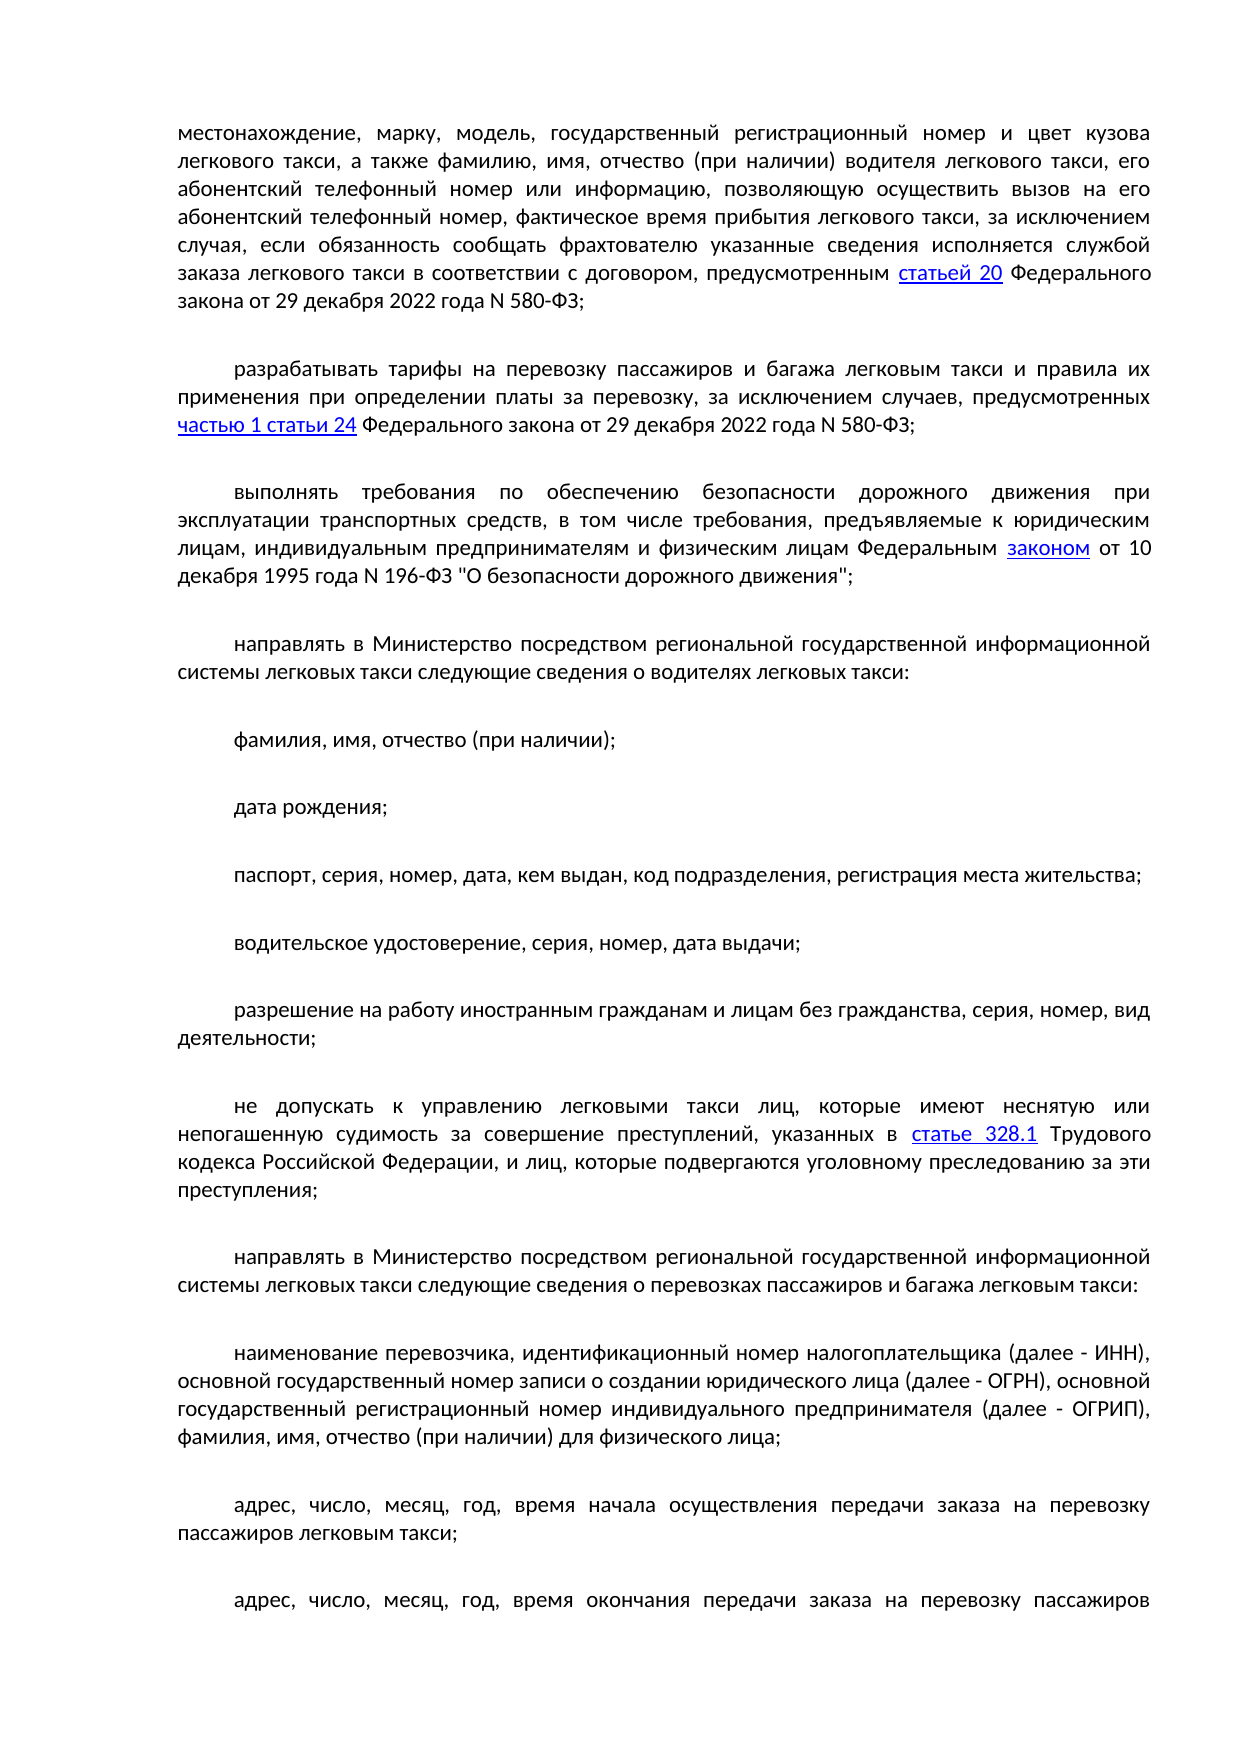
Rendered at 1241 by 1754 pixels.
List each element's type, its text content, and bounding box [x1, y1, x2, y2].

text водительское удостоверение, серия, номер, дата выдачи; [177, 928, 1152, 956]
text направлять в Министерство посредством региональной государственной информационной системы легковых такси следующие сведения о перевозках пассажиров и багажа легковым такси: [177, 1242, 1152, 1298]
text направлять в Министерство посредством региональной государственной информационной системы легковых такси следующие сведения о водителях легковых такси: [177, 629, 1152, 685]
text разрабатывать тарифы на перевозку пассажиров и багажа легковым такси и правила их применения при определении платы за перевозку, за исключением случаев, предусмотренных частью 1 статьи 24 Федерального закона от 29 декабря 2022 года N 580-ФЗ; [177, 354, 1152, 438]
text адрес, число, месяц, год, время начала осуществления передачи заказа на перевозку пассажиров легковым такси; [177, 1490, 1152, 1546]
text не допускать к управлению легковыми такси лиц, которые имеют неснятую или непогашенную судимость за совершение преступлений, указанных в статье 328.1 Трудового кодекса Российской Федерации, и лиц, которые подвергаются уголовному преследованию за эти преступления; [177, 1091, 1152, 1203]
text адрес, число, месяц, год, время окончания передачи заказа на перевозку пассажиров [177, 1585, 1152, 1613]
text фамилия, имя, отчество (при наличии); [177, 725, 1152, 753]
text разрешение на работу иностранным гражданам и лицам без гражданства, серия, номер, вид деятельности; [177, 995, 1152, 1051]
text наименование перевозчика, идентификационный номер налогоплательщика (далее - ИНН), основной государственный номер записи о создании юридического лица (далее - ОГРН), основной государственный регистрационный номер индивидуального предпринимателя (далее - ОГРИП), фамилия, имя, отчество (при наличии) для физического лица; [177, 1338, 1152, 1450]
text паспорт, серия, номер, дата, кем выдан, код подразделения, регистрация места жительства; [177, 860, 1152, 888]
text дата рождения; [177, 792, 1152, 820]
text местонахождение, марку, модель, государственный регистрационный номер и цвет кузова легкового такси, а также фамилию, имя, отчество (при наличии) водителя легкового такси, его абонентский телефонный номер или информацию, позволяющую осуществить вызов на его абонентский телефонный номер, фактическое время прибытия легкового такси, за исключением случая, если обязанность сообщать фрахтователю указанные сведения исполняется службой заказа легкового такси в соответствии с договором, предусмотренным статьей 20 Федерального закона от 29 декабря 2022 года N 580-ФЗ; [177, 118, 1152, 314]
text выполнять требования по обеспечению безопасности дорожного движения при эксплуатации транспортных средств, в том числе требования, предъявляемые к юридическим лицам, индивидуальным предпринимателям и физическим лицам Федеральным законом от 10 декабря 1995 года N 196-ФЗ "О безопасности дорожного движения"; [177, 477, 1152, 589]
